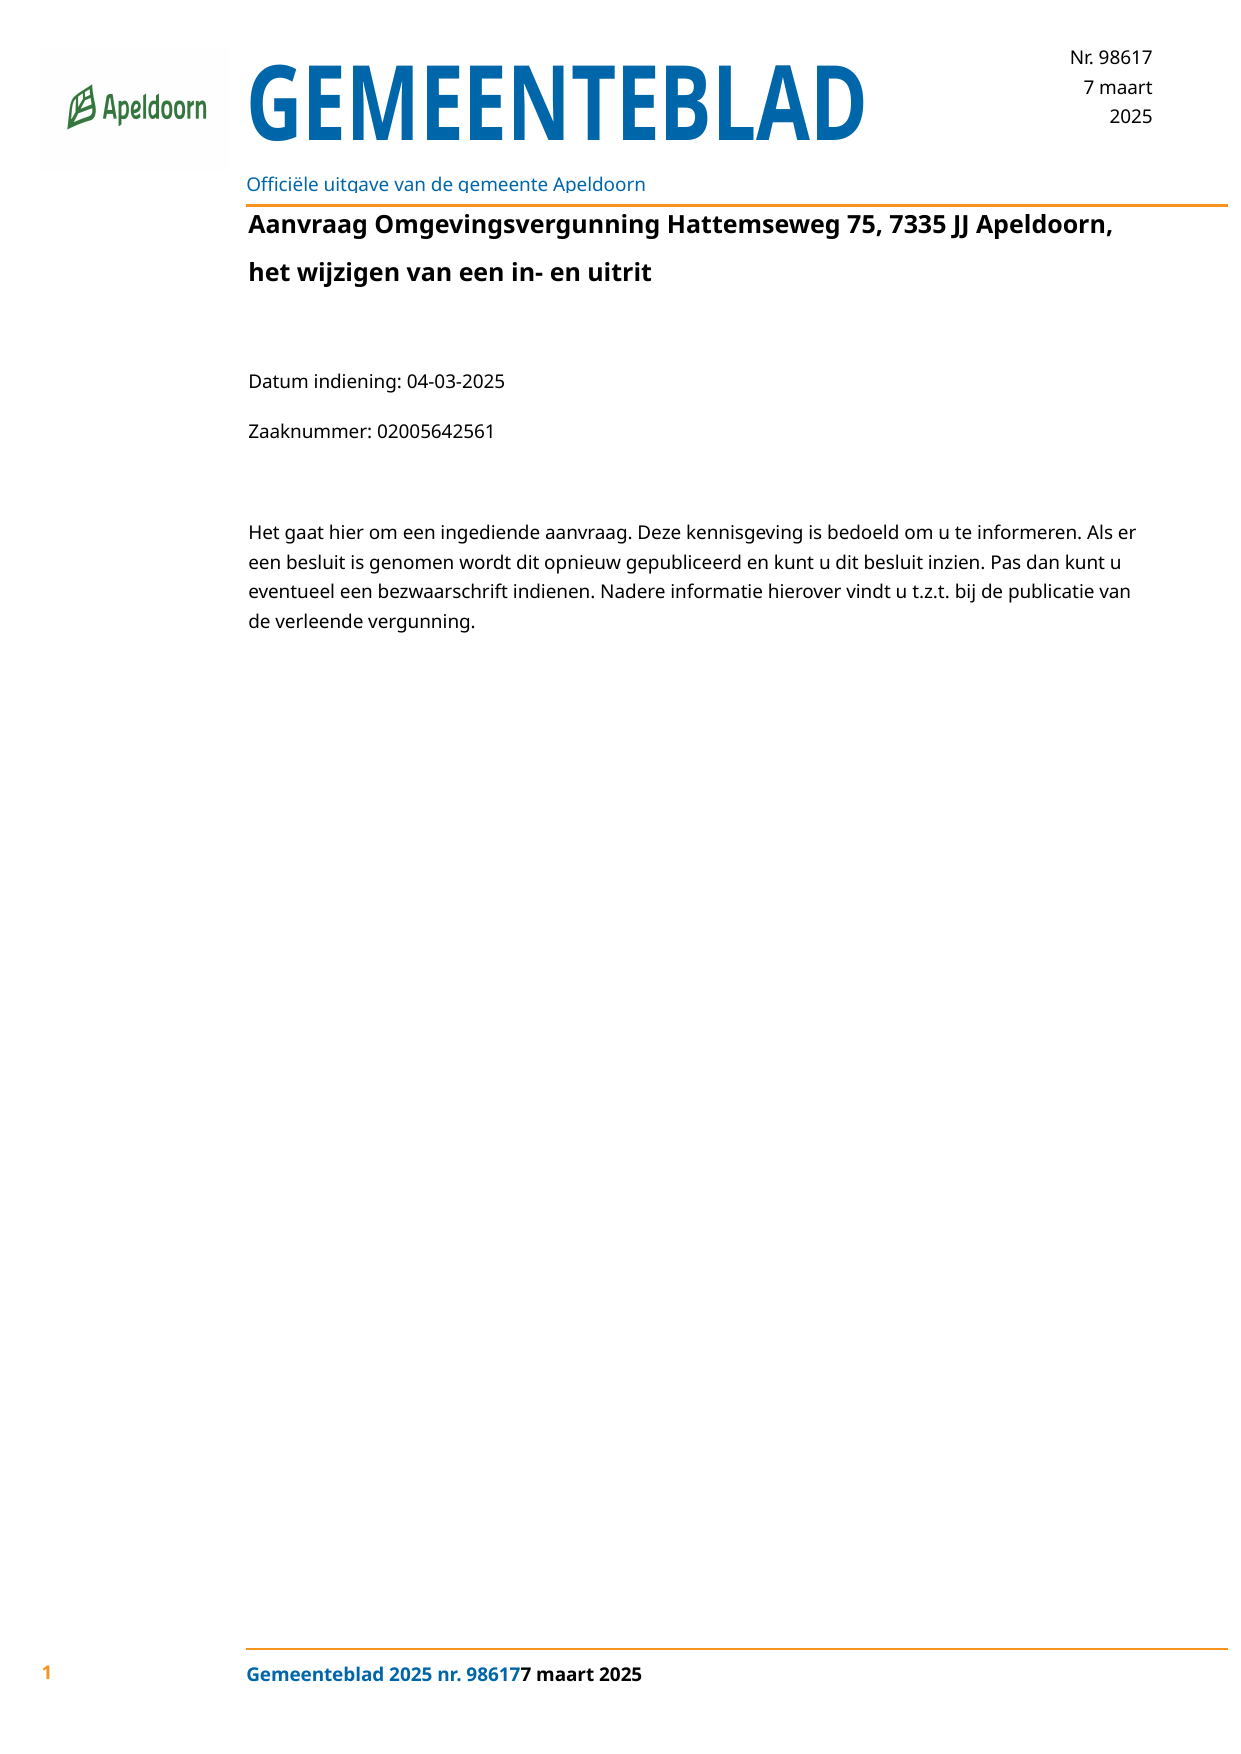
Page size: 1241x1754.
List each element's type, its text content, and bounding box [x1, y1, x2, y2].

text Aanvraag Omgevingsvergunning Hattemseweg 75, 7335 JJ Apeldoorn, het wijzigen van een in- en uitrit [248, 207, 1152, 288]
picture [41, 47, 231, 172]
text Zaaknummer: 02005642561 [248, 419, 1152, 444]
text Het gaat hier om een ingediende aanvraag. Deze kennisgeving is bedoeld om u te informeren. Als er een besluit is genomen wordt dit opnieuw gepubliceerd en kunt u dit besluit inzien. Pas dan kunt u eventueel een bezwaarschrift indienen. Nadere informatie hierover vindt u t.z.t. bij de publicatie van de verleende vergunning. [248, 519, 1152, 634]
text Datum indiening: 04-03-2025 [248, 368, 1152, 394]
